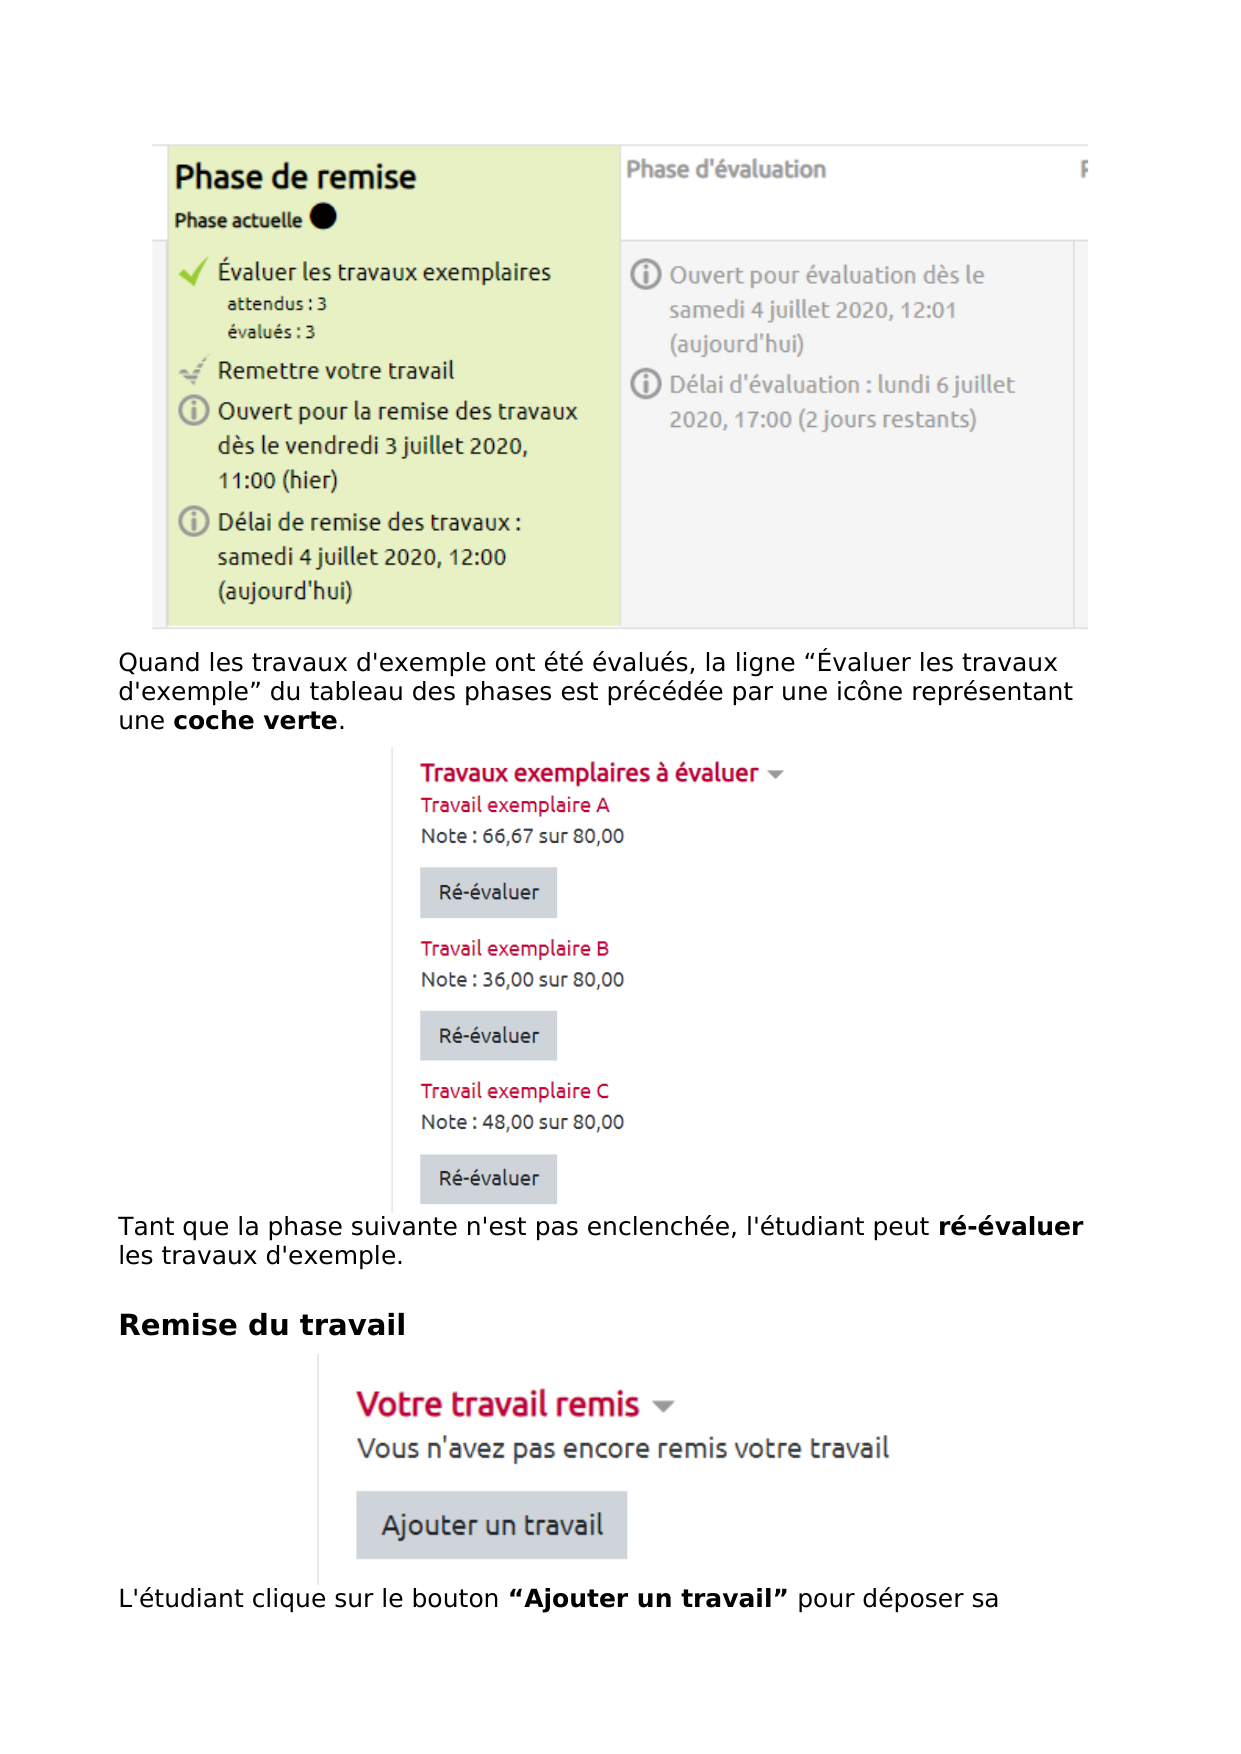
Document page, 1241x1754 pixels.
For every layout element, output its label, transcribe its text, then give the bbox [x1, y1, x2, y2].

text Tant que la phase suivante n'est pas enclenchée, l'étudiant peut ré-évaluer les travaux d'exemple. [118, 748, 1122, 1271]
picture [152, 118, 1089, 648]
subtitle Remise du travail [118, 1308, 1122, 1342]
text Quand les travaux d'exemple ont été évalués, la ligne “Évaluer les travaux d'exemple” du tableau des phases est précédée par une icône représentant une coche verte. [118, 118, 1122, 735]
picture [307, 1354, 933, 1585]
text L'étudiant clique sur le bouton “Ajouter un travail” pour déposer sa [118, 1354, 1122, 1613]
picture [385, 747, 855, 1213]
